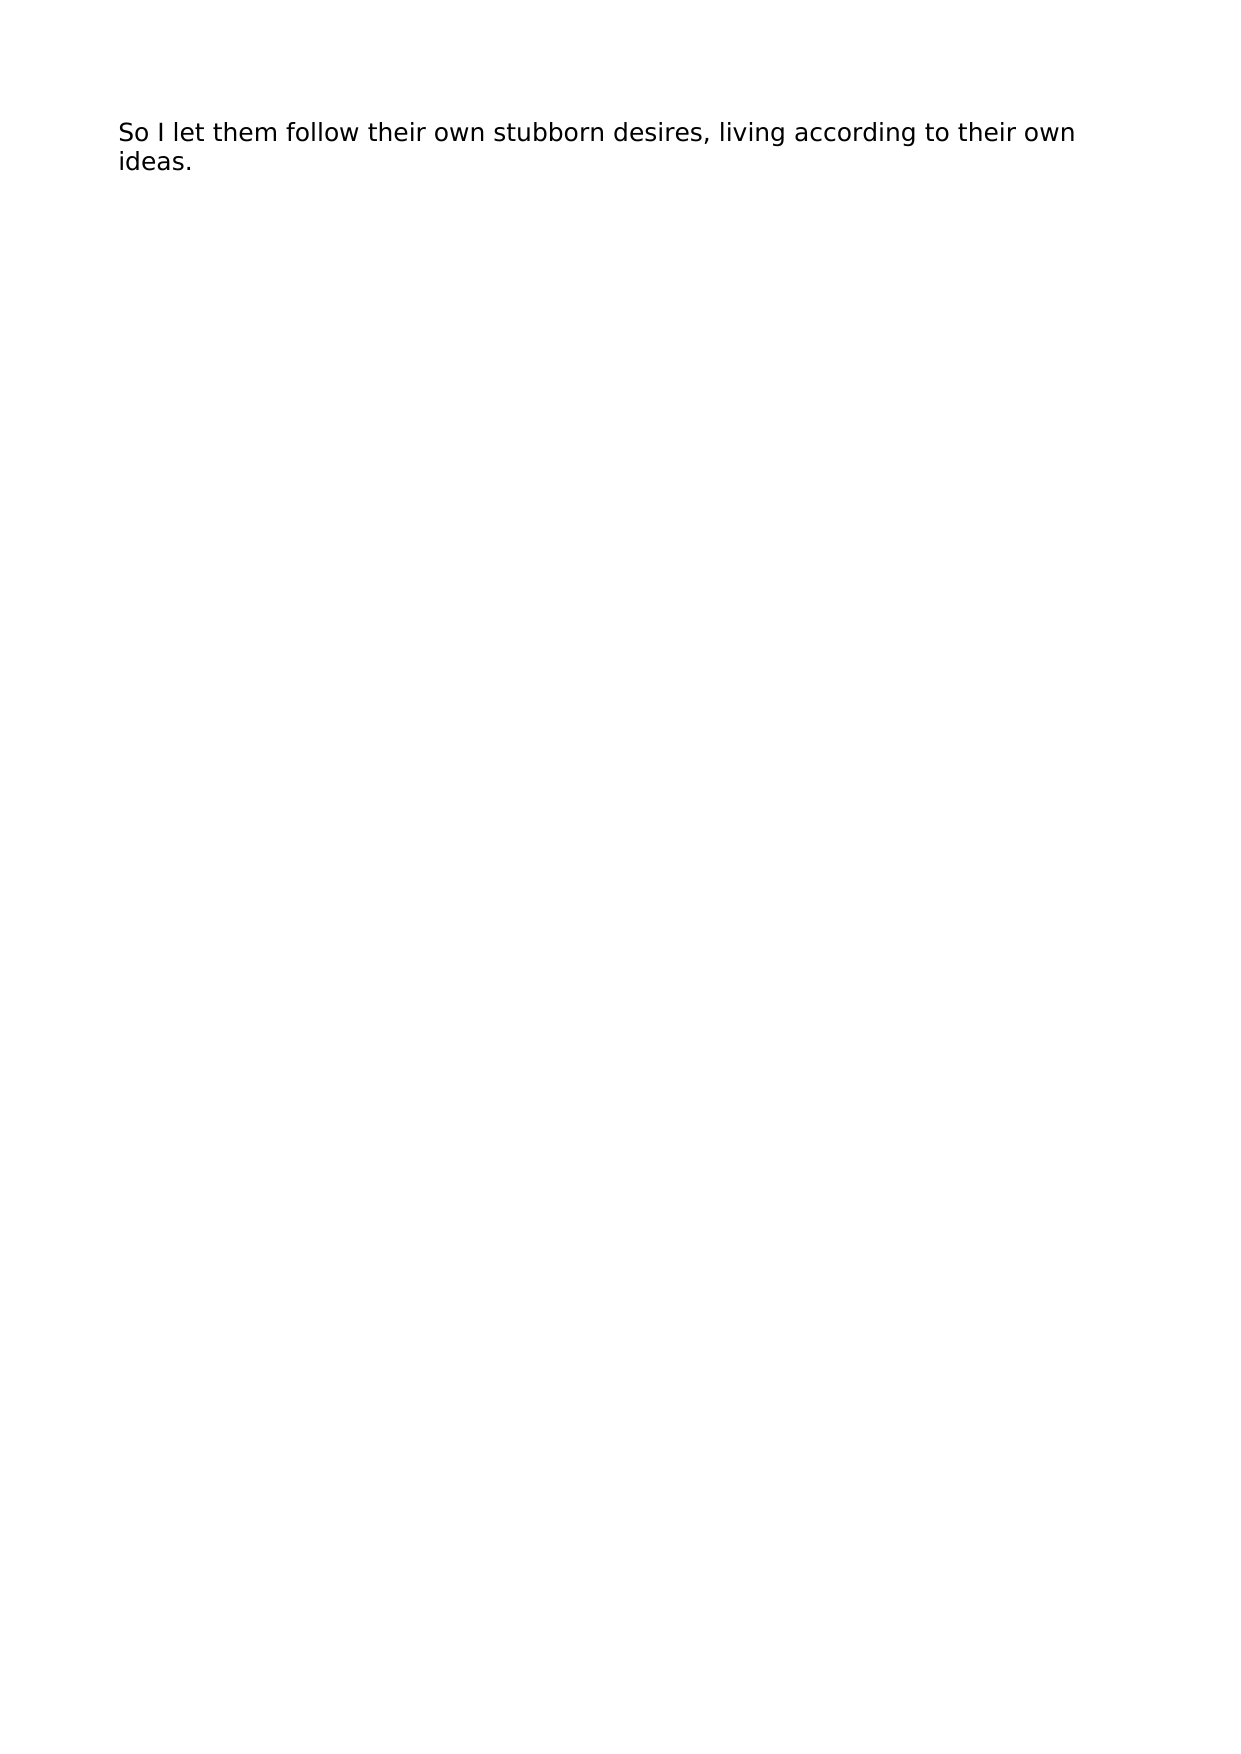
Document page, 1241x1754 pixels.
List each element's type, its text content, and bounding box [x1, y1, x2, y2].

text So I let them follow their own stubborn desires, living according to their own ideas. [118, 118, 1122, 176]
